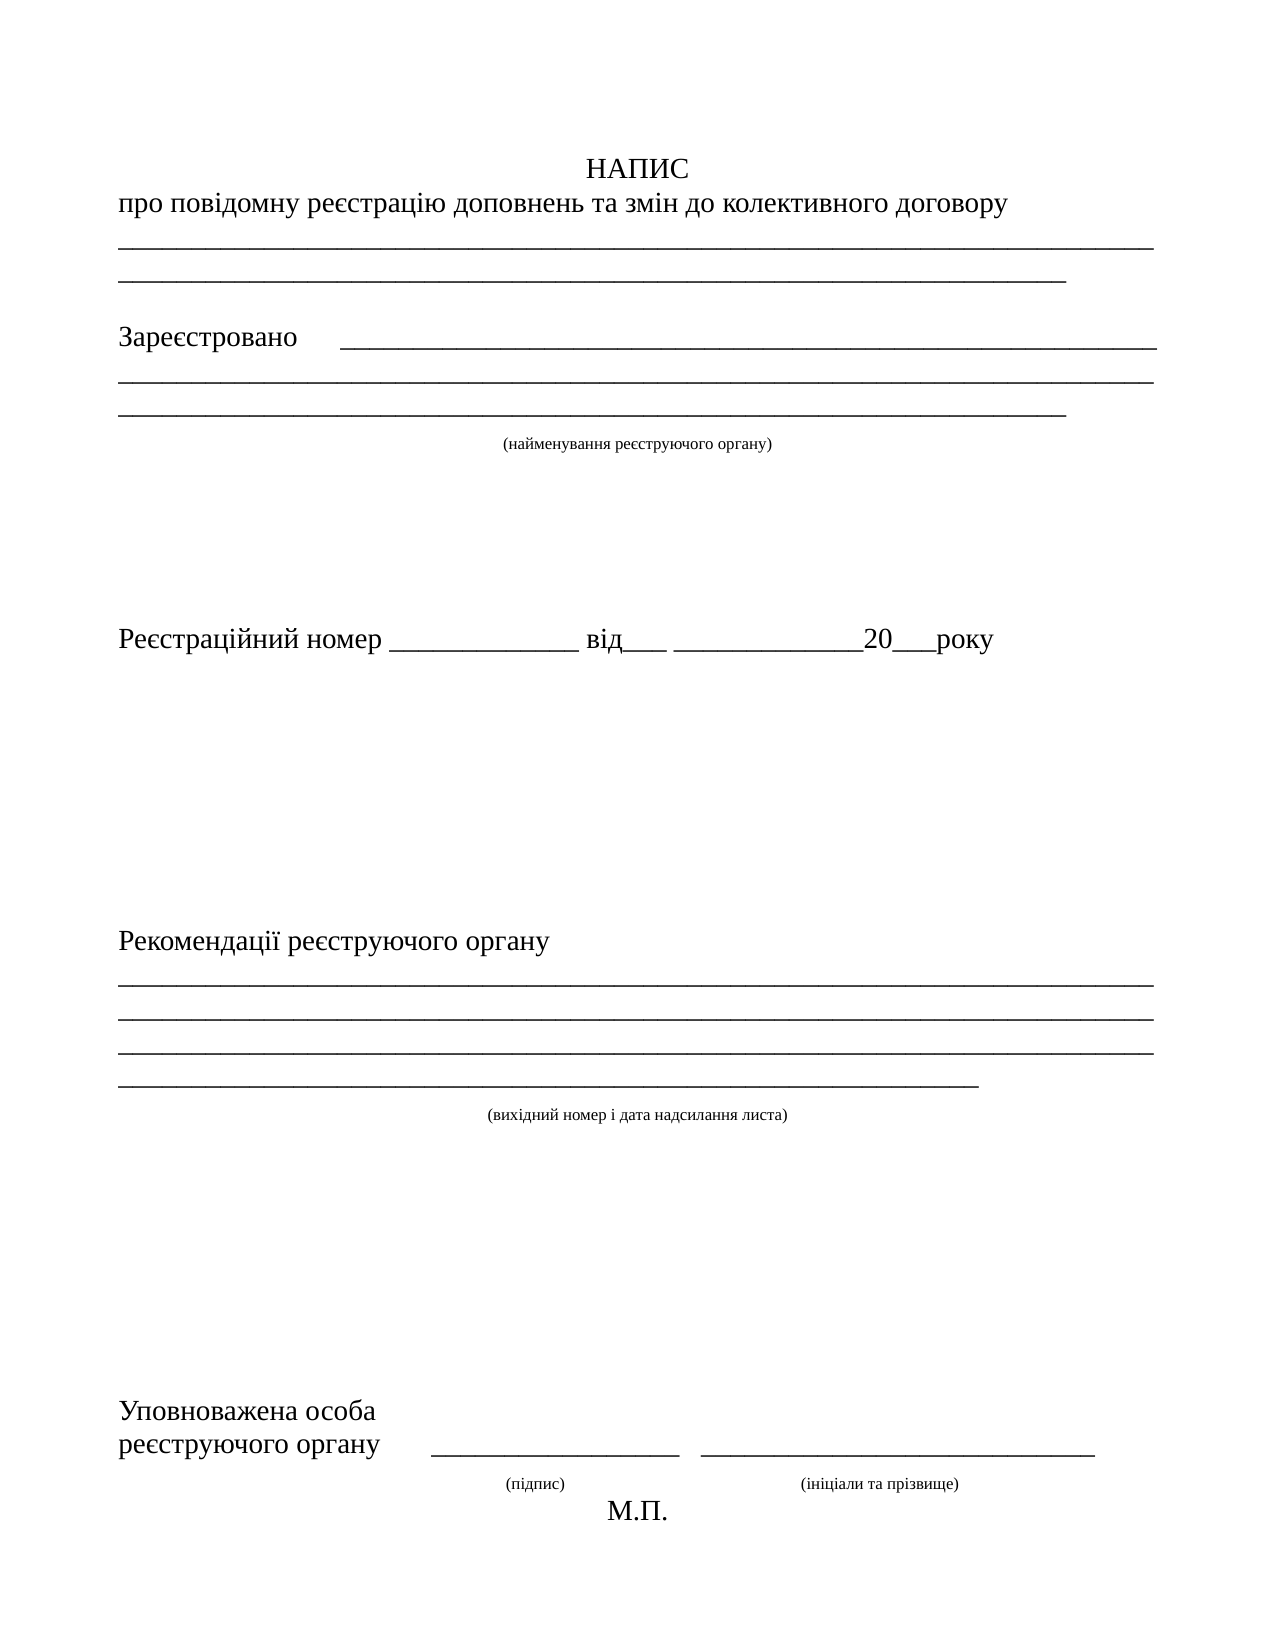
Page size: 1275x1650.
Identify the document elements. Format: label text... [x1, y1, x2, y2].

text про повідомну реєстрацію доповнень та змін до колективного договору [118, 185, 1157, 219]
text Рекомендації реєструючого органу [118, 923, 1157, 957]
text НАПИС [118, 152, 1157, 185]
text ________________________________________________________________________________________________________________________________________ [118, 219, 1157, 286]
text (вихідний номер і дата надсилання листа) [118, 1091, 1157, 1124]
text М.П. [118, 1493, 1157, 1527]
text Уповноважена особа [118, 1393, 1157, 1426]
text (найменування реєструючого органу) [118, 420, 1157, 453]
text Зареєстровано ________________________________________________________ ________________________________________________________________________________________________________________________________________ [118, 319, 1157, 420]
text ________________________________________________________________________________________________________________________________________________________________________________________________________________________________________________________________________________ [118, 957, 1157, 1091]
text (підпис) (ініціали та прізвище) [118, 1460, 1157, 1493]
text реєструючого органу _________________ ___________________________ [118, 1426, 1157, 1460]
text Реєстраційний номер _____________ від___ _____________20___року [118, 621, 1157, 655]
